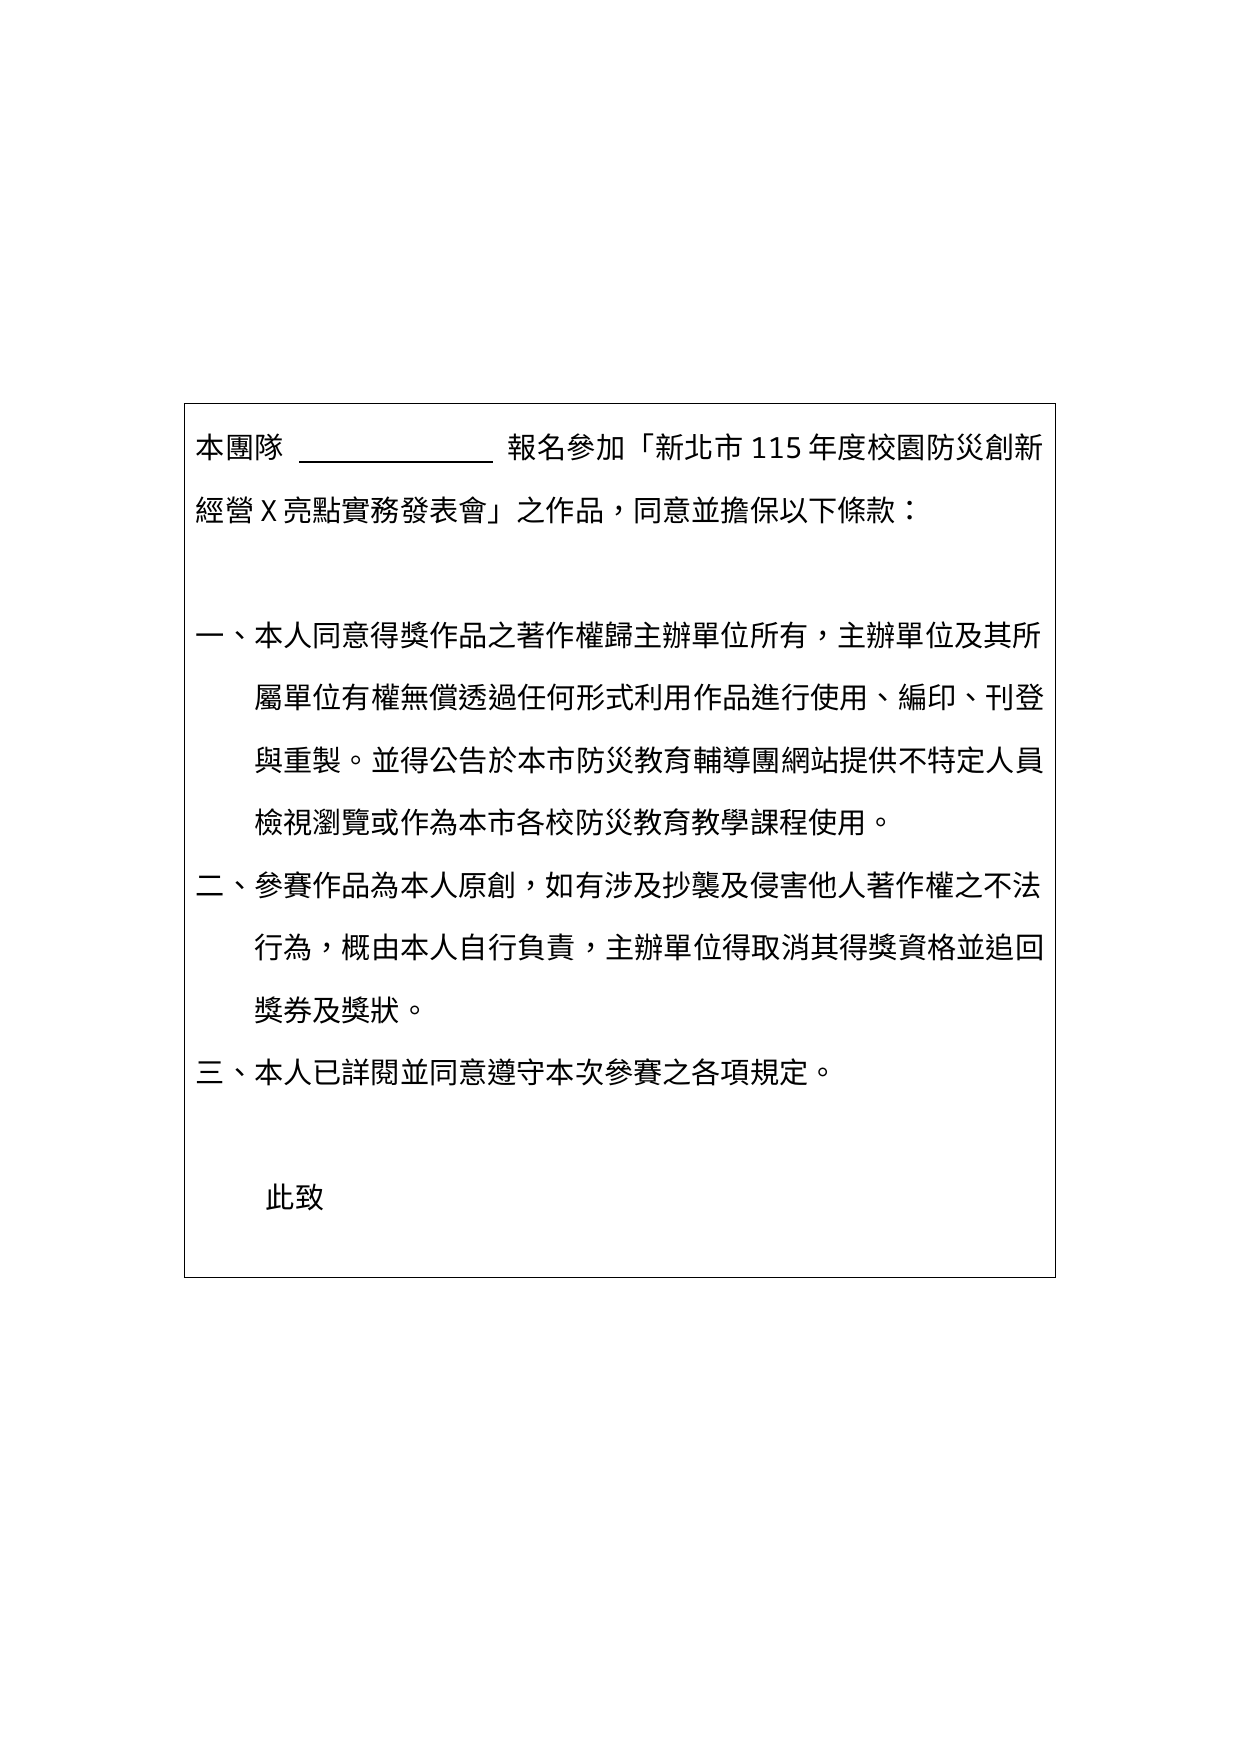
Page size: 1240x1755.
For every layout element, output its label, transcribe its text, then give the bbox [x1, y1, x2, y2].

table_cell 本團隊 報名參加「新北市115年度校園防災創新經營X亮點實務發表會」之作品，同意並擔保以下條款： 一、本人同意得獎作品之著作權歸主辦單位所有，主辦單位及其所屬單位有權無償透過任何形式利用作品進行使用、編印、刊登與重製。並得公告於本市防災教育輔導團網站提供不特定人員檢視瀏覽或作為本市各校防災教育教學課程使用。 二、參賽作品為本人原創，如有涉及抄襲及侵害他人著作權之不法行為，概由本人自行負責，主辦單位得取消其得獎資格並追回獎券及獎狀。 三、本人已詳閱並同意遵守本次參賽之各項規定。 此致 [185, 404, 1055, 1277]
